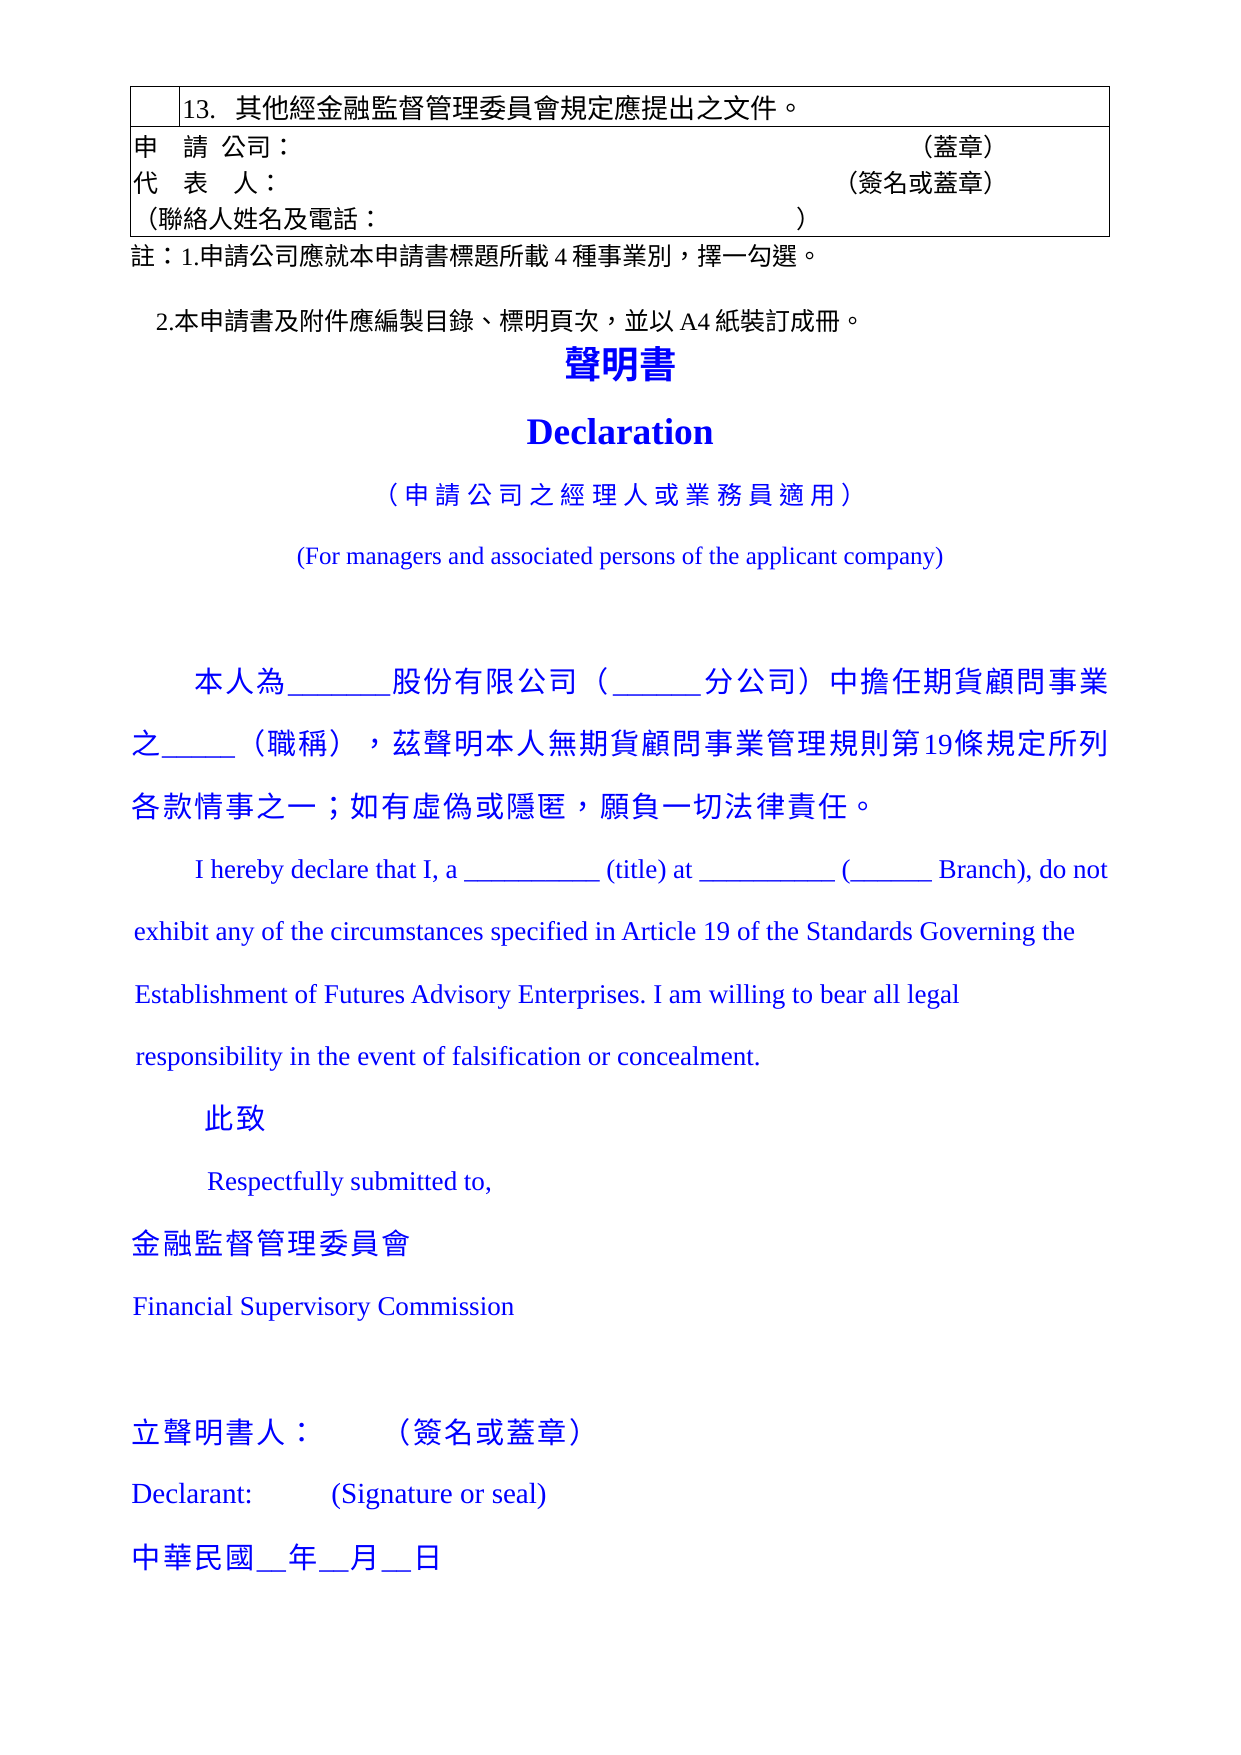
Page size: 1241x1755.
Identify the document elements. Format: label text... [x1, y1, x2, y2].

text 金融監督管理委員會 [131, 1202, 1110, 1264]
text Financial Supervisory Commission [131, 1264, 1110, 1327]
text （申請公司之經理人或業務員適用） [131, 452, 1110, 514]
text 本人為_______股份有限公司（______分公司）中擔任期貨顧問事業之_____（職稱），茲聲明本人無期貨顧問事業管理規則第19條規定所列各款情事之一；如有虛偽或隱匿，願負一切法律責任。 [131, 639, 1110, 827]
table_cell 申 請 公司： （蓋章） 代 表 人： （簽名或蓋章） （聯絡人姓名及電話： ） [131, 127, 1109, 236]
table_cell 公司章程及公司變更登記證明文件。 兼營期貨顧問事業之內部控制制度。 中華民國期貨業商業同業公會出具擔任期貨顧問事業之經理人與業務員資格審查合格之名冊及資格證明文件。 擔任期貨顧問事業之經理人與業務員無期貨顧問事業管理規則第19條規定情事之聲明書。 最近期經會計師查核簽證之財務報告。但與申請許可兼營期貨顧問事業時檢具之財務報告為同期者免附。 已依期貨顧問事業管理規則第10條規定繳存營業保證金之證明文件。 符合期貨顧問事業設置標準第5條第1項第7款規定之證明文件。但未與相關機構訂定市場使用契約者免附。 符合期貨顧問事業設置標準第7條規定之證明文件。 期貨經紀商、期貨經理事業、證券經紀商或證券投資顧問顧問事業總公司及分支機構許可證照正本。 案件審查表。 申請書及附件所載事項無虛偽或隱匿之聲明書。 許可證照費新臺幣__________元整。 其他經金融監督管理委員會規定應提出之文件。 [180, 87, 1109, 126]
subtitle 註：1.申請公司應就本申請書標題所載4種事業別，擇一勾選。 [131, 237, 1110, 273]
table_cell [131, 87, 179, 126]
subtitle 聲明書 [131, 338, 1110, 389]
text 中華民國__年__月__日 [131, 1514, 1110, 1577]
text I hereby declare that I, a __________ (title) at __________ (______ Branch), do not exhibit any of the circumstances specified in Article 19 of the Standards Governing the Establishment of Futures Advisory Enterprises. I am willing to bear all legal responsibility in the event of falsification or concealment. [131, 827, 1110, 1077]
text 立聲明書人： （簽名或蓋章） [131, 1389, 1110, 1452]
text Respectfully submitted to, [131, 1139, 1110, 1202]
text (For managers and associated persons of the applicant company) [131, 514, 1110, 577]
text Declarant: (Signature or seal) [131, 1452, 1110, 1514]
subtitle 2.本申請書及附件應編製目錄、標明頁次，並以A4紙裝訂成冊。 [131, 302, 1110, 338]
text 此致 [131, 1077, 1110, 1139]
text Declaration [131, 389, 1110, 452]
